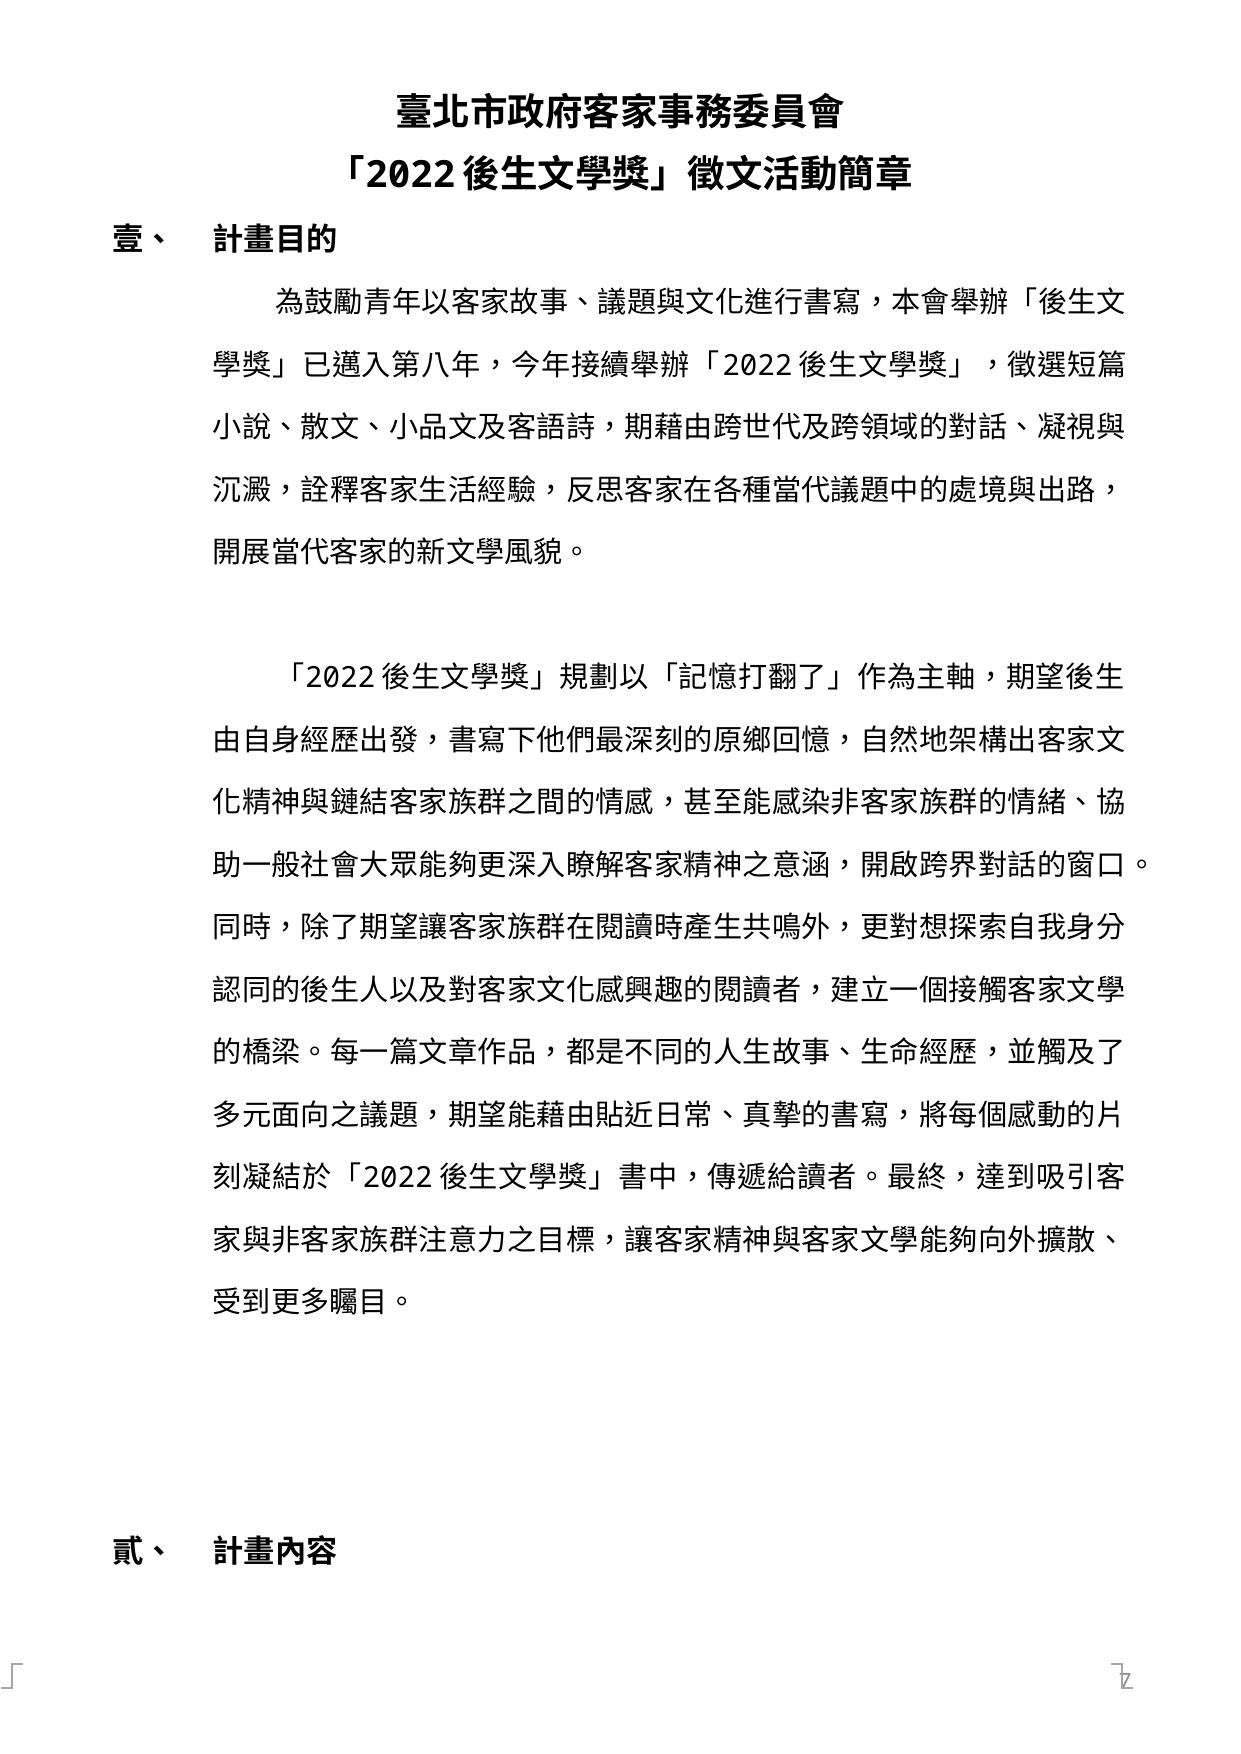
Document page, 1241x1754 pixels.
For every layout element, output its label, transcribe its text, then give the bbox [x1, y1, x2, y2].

text 臺北市政府客家事務委員會 [112, 75, 1128, 137]
list 計畫目的 [112, 200, 1128, 262]
text 「2022後生文學獎」規劃以「記憶打翻了」作為主軸，期望後生由自身經歷出發，書寫下他們最深刻的原鄉回憶，自然地架構出客家文化精神與鏈結客家族群之間的情感，甚至能感染非客家族群的情緒、協助一般社會大眾能夠更深入瞭解客家精神之意涵，開啟跨界對話的窗口。同時，除了期望讓客家族群在閱讀時產生共鳴外，更對想探索自我身分認同的後生人以及對客家文化感興趣的閱讀者，建立一個接觸客家文學的橋梁。每一篇文章作品，都是不同的人生故事、生命經歷，並觸及了多元面向之議題，期望能藉由貼近日常、真摯的書寫，將每個感動的片刻凝結於「2022後生文學獎」書中，傳遞給讀者。最終，達到吸引客家與非客家族群注意力之目標，讓客家精神與客家文學能夠向外擴散、受到更多矚目。 [212, 637, 1128, 1325]
text 「2022後生文學獎」徵文活動簡章 [112, 137, 1128, 200]
text 為鼓勵青年以客家故事、議題與文化進行書寫，本會舉辦「後生文學獎」已邁入第八年，今年接續舉辦「2022後生文學獎」，徵選短篇小說、散文、小品文及客語詩，期藉由跨世代及跨領域的對話、凝視與沉澱，詮釋客家生活經驗，反思客家在各種當代議題中的處境與出路，開展當代客家的新文學風貌。 [212, 262, 1128, 575]
list 計畫內容 [112, 1512, 1128, 1575]
